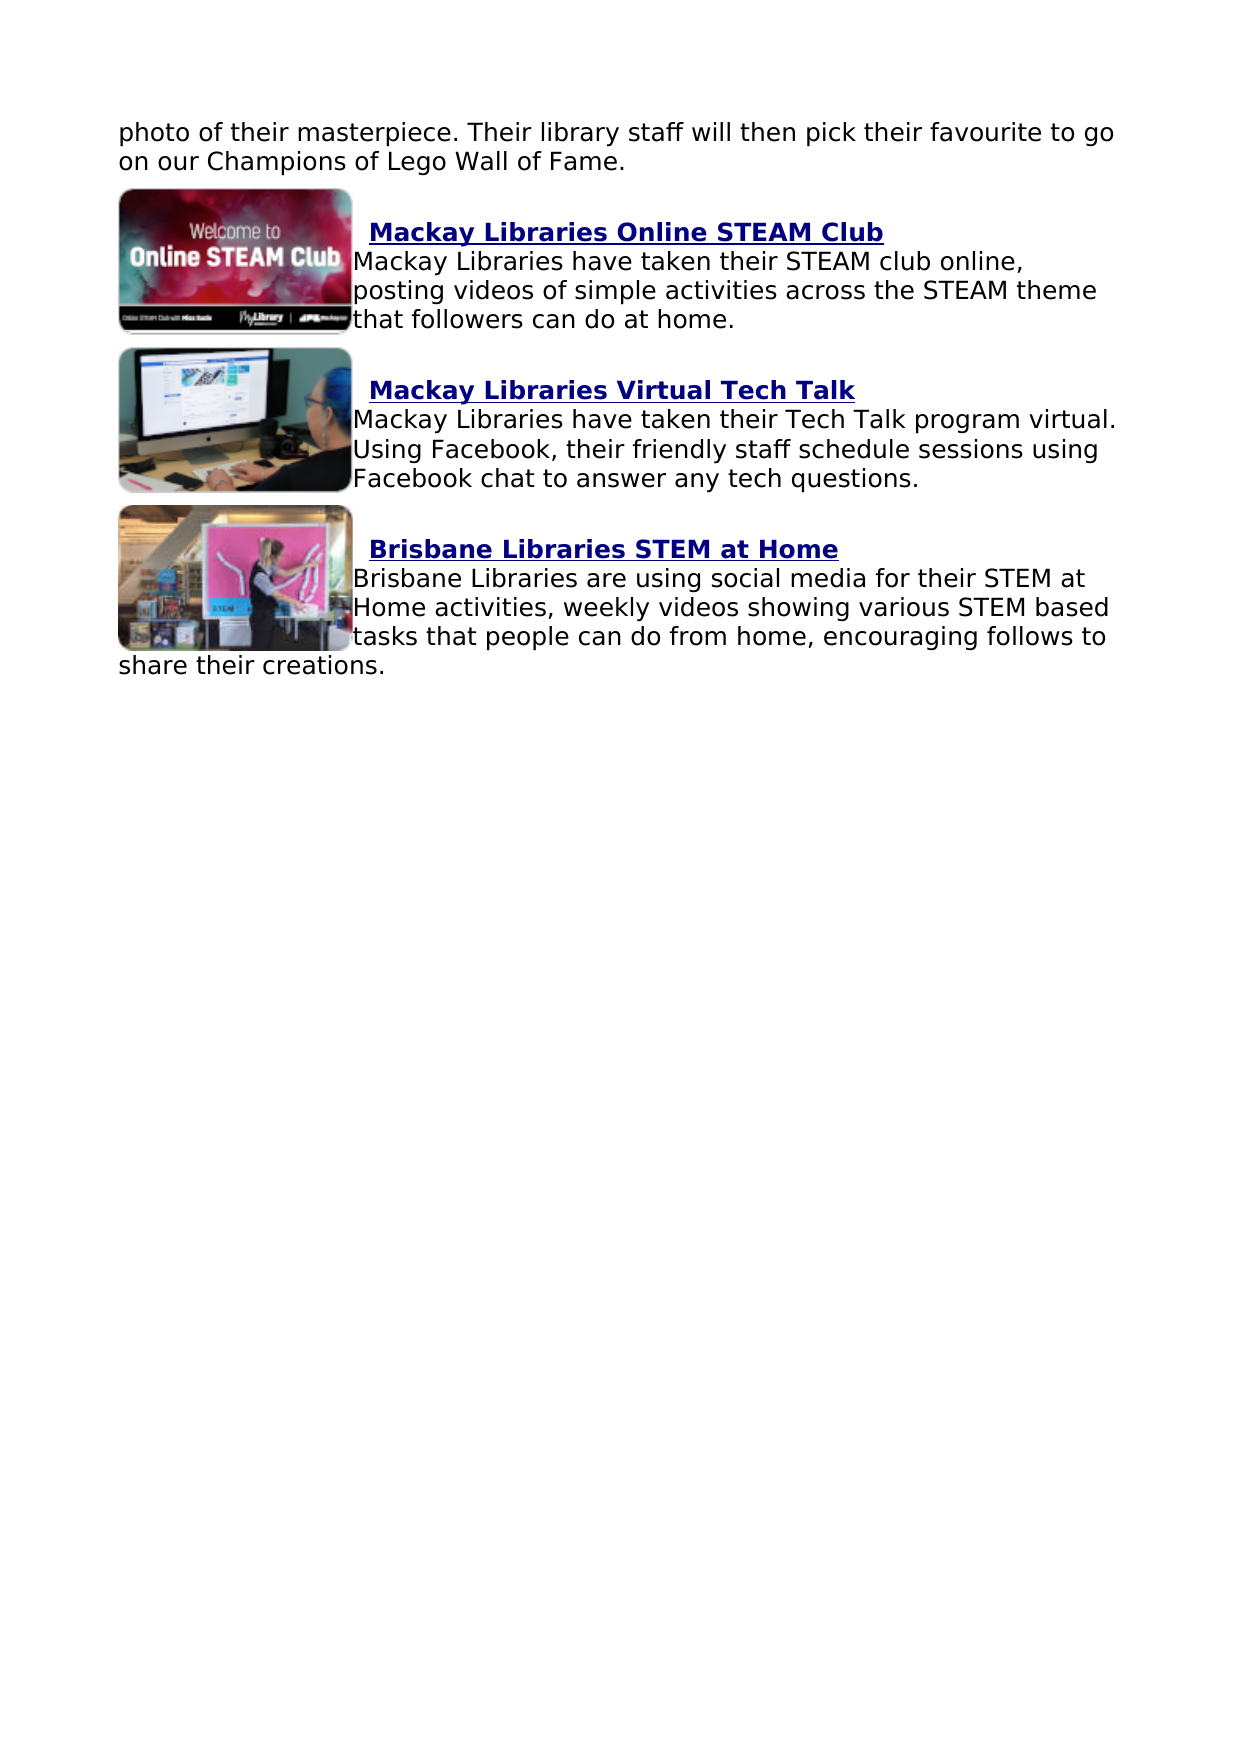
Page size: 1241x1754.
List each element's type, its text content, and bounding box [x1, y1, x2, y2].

picture [118, 188, 353, 335]
text Mackay Libraries Virtual Tech Talk Mackay Libraries have taken their Tech Talk program virtual. Using Facebook, their friendly staff schedule sessions using Facebook chat to answer any tech questions. [353, 347, 1122, 493]
text Mackay Libraries Online STEAM Club Mackay Libraries have taken their STEAM club online, posting videos of simple activities across the STEAM theme that followers can do at home. [353, 189, 1122, 335]
text Brisbane Libraries STEM at Home Brisbane Libraries are using social media for their STEM at Home activities, weekly videos showing various STEM based tasks that people can do from home, encouraging follows to share their creations. [118, 506, 1122, 681]
picture [118, 347, 353, 493]
text photo of their masterpiece. Their library staff will then pick their favourite to go on our Champions of Lego Wall of Fame. [118, 118, 1122, 176]
picture [118, 505, 353, 651]
